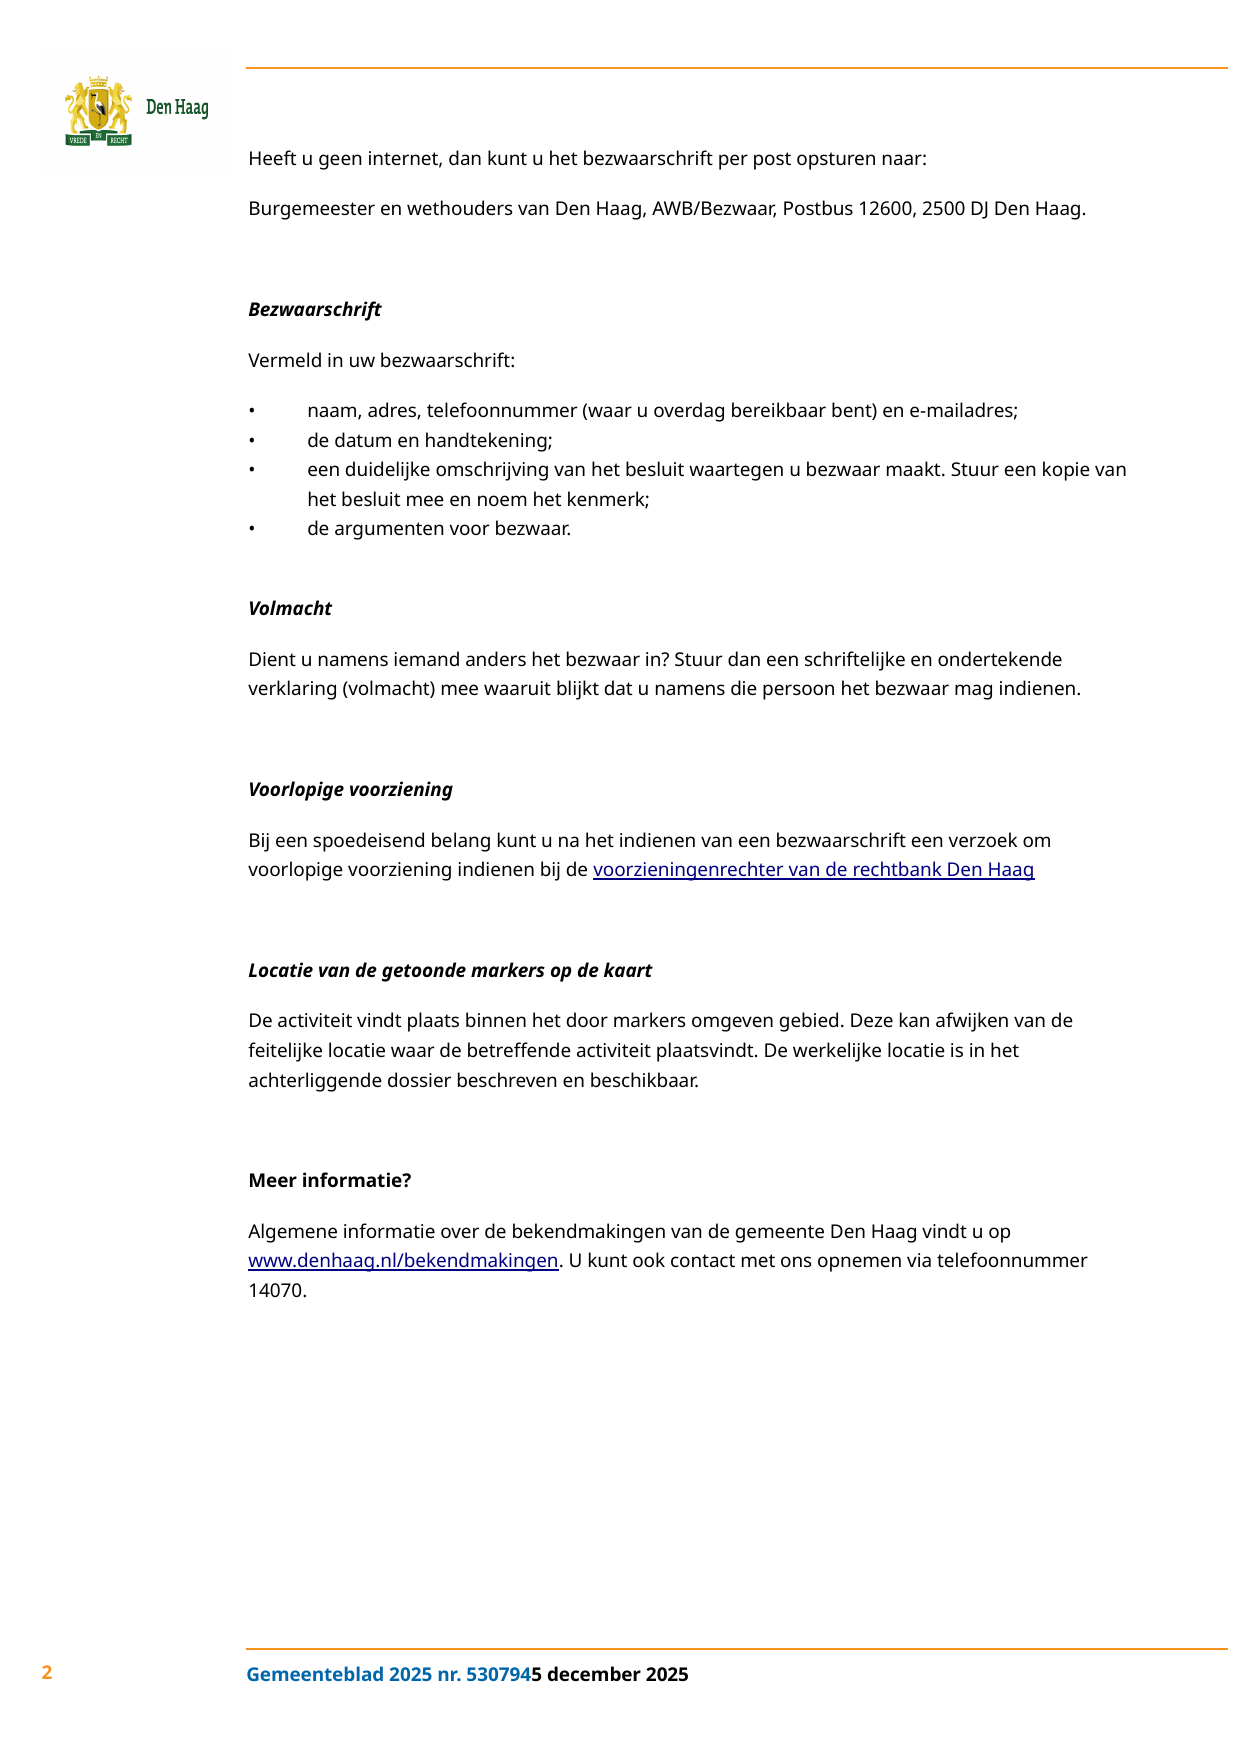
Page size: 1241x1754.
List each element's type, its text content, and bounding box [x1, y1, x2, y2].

text Locatie van de getoonde markers op de kaart [248, 957, 1152, 983]
text Dient u namens iemand anders het bezwaar in? Stuur dan een schriftelijke en ondertekende verklaring (volmacht) mee waaruit blijkt dat u namens die persoon het bezwaar mag indienen. [248, 646, 1152, 701]
text Voorlopige voorziening [248, 776, 1152, 802]
text Burgemeester en wethouders van Den Haag, AWB/Bezwaar, Postbus 12600, 2500 DJ Den Haag. [248, 196, 1152, 221]
list een duidelijke omschrijving van het besluit waartegen u bezwaar maakt. Stuur een kopie van het besluit mee en noem het kenmerk; [248, 456, 1152, 512]
text Volmacht [248, 596, 1152, 621]
text Bij een spoedeisend belang kunt u na het indienen van een bezwaarschrift een verzoek om voorlopige voorziening indienen bij de voorzieningenrechter van de rechtbank Den Haag [248, 827, 1152, 882]
list de argumenten voor bezwaar. [248, 516, 1152, 541]
list naam, adres, telefoonnummer (waar u overdag bereikbaar bent) en e-mailadres; [248, 397, 1152, 423]
text Bezwaarschrift [248, 296, 1152, 322]
picture [41, 47, 231, 172]
text Vermeld in uw bezwaarschrift: [248, 347, 1152, 373]
text Meer informatie? [248, 1168, 1152, 1193]
text De activiteit vindt plaats binnen het door markers omgeven gebied. Deze kan afwijken van de feitelijke locatie waar de betreffende activiteit plaatsvindt. De werkelijke locatie is in het achterliggende dossier beschreven en beschikbaar. [248, 1008, 1152, 1093]
text Heeft u geen internet, dan kunt u het bezwaarschrift per post opsturen naar: [248, 145, 1152, 171]
text Algemene informatie over de bekendmakingen van de gemeente Den Haag vindt u op www.denhaag.nl/bekendmakingen. U kunt ook contact met ons opnemen via telefoonnummer 14070. [248, 1218, 1152, 1303]
list de datum en handtekening; [248, 427, 1152, 453]
